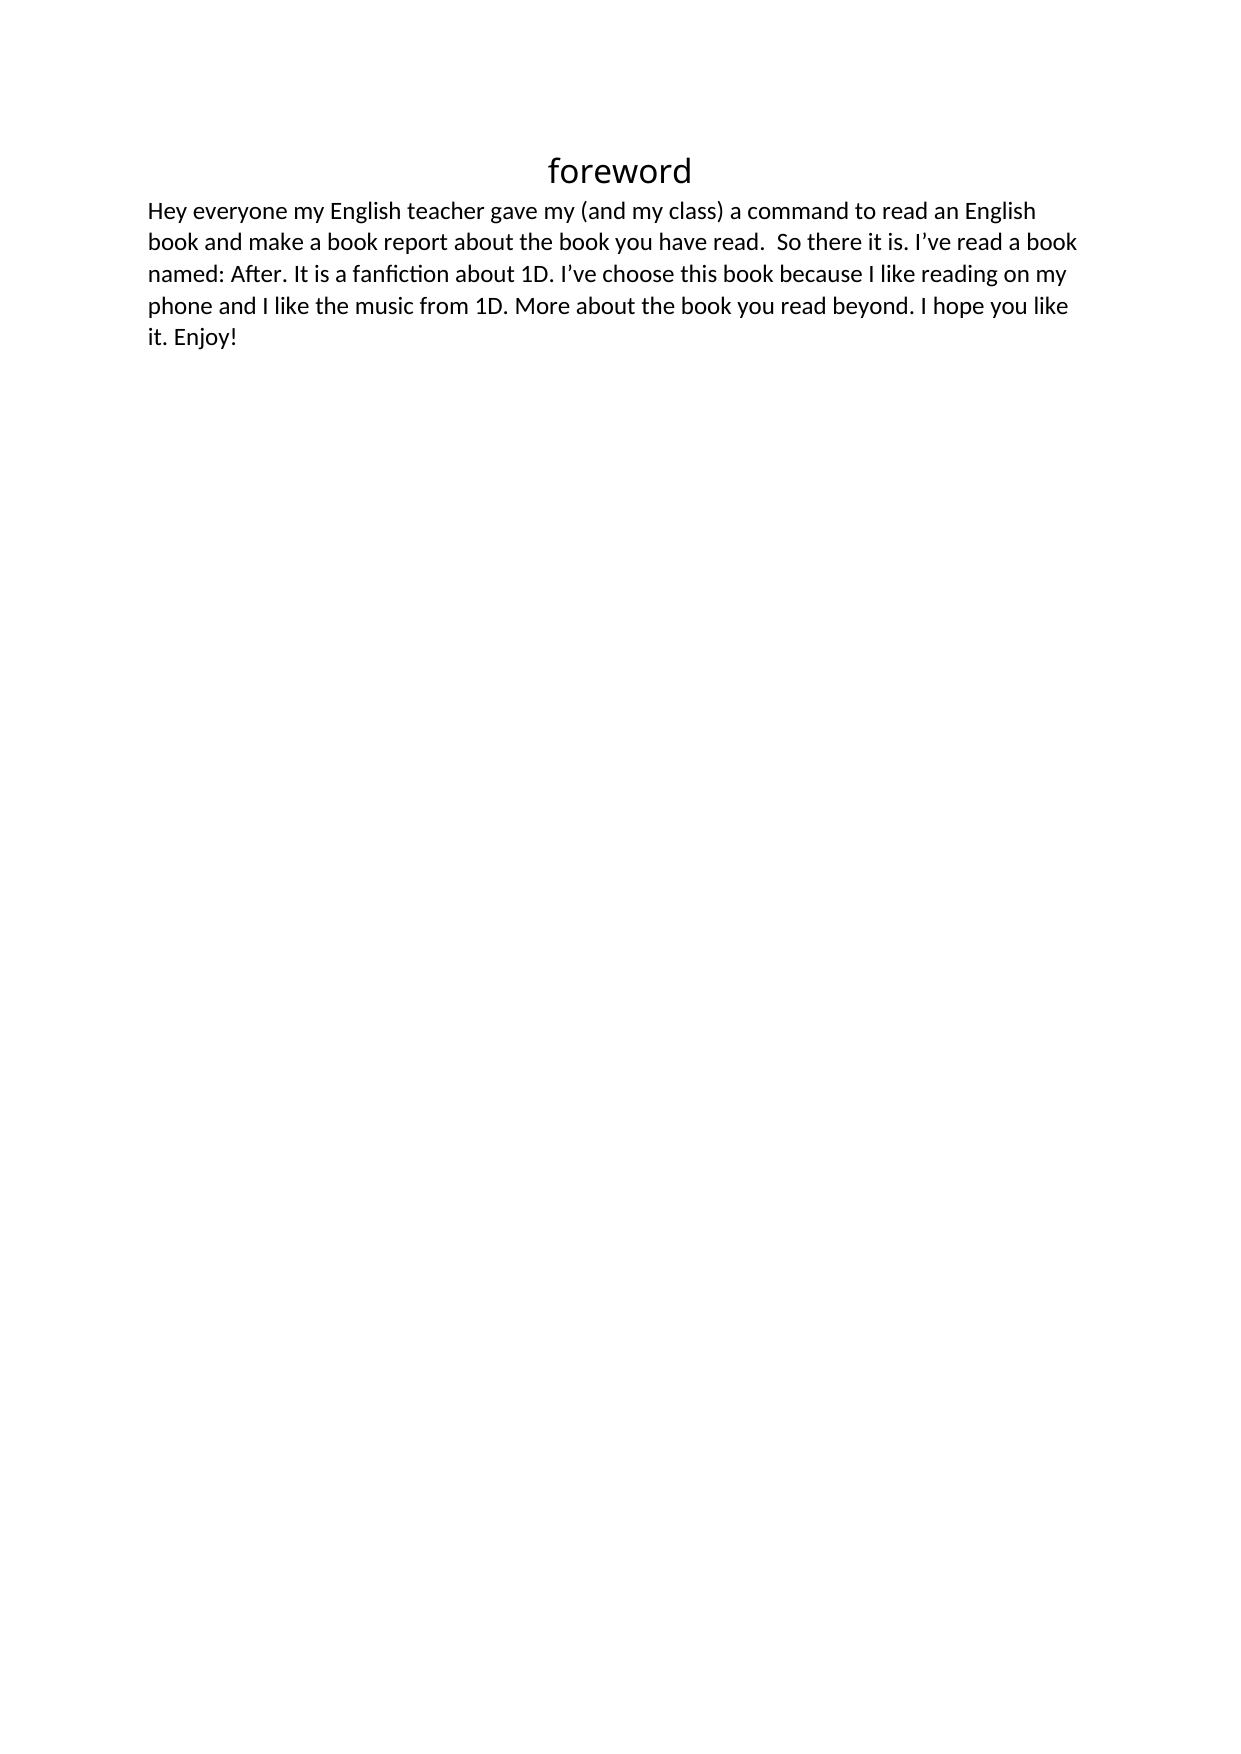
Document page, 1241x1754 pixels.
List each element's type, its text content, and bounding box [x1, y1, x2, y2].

text Hey everyone my English teacher gave my (and my class) a command to read an English book and make a book report about the book you have read. So there it is. I’ve read a book named: After. It is a fanfiction about 1D. I’ve choose this book because I like reading on my phone and I like the music from 1D. More about the book you read beyond. I hope you like it. Enjoy! [148, 195, 1093, 352]
subtitle foreword [148, 148, 1093, 193]
